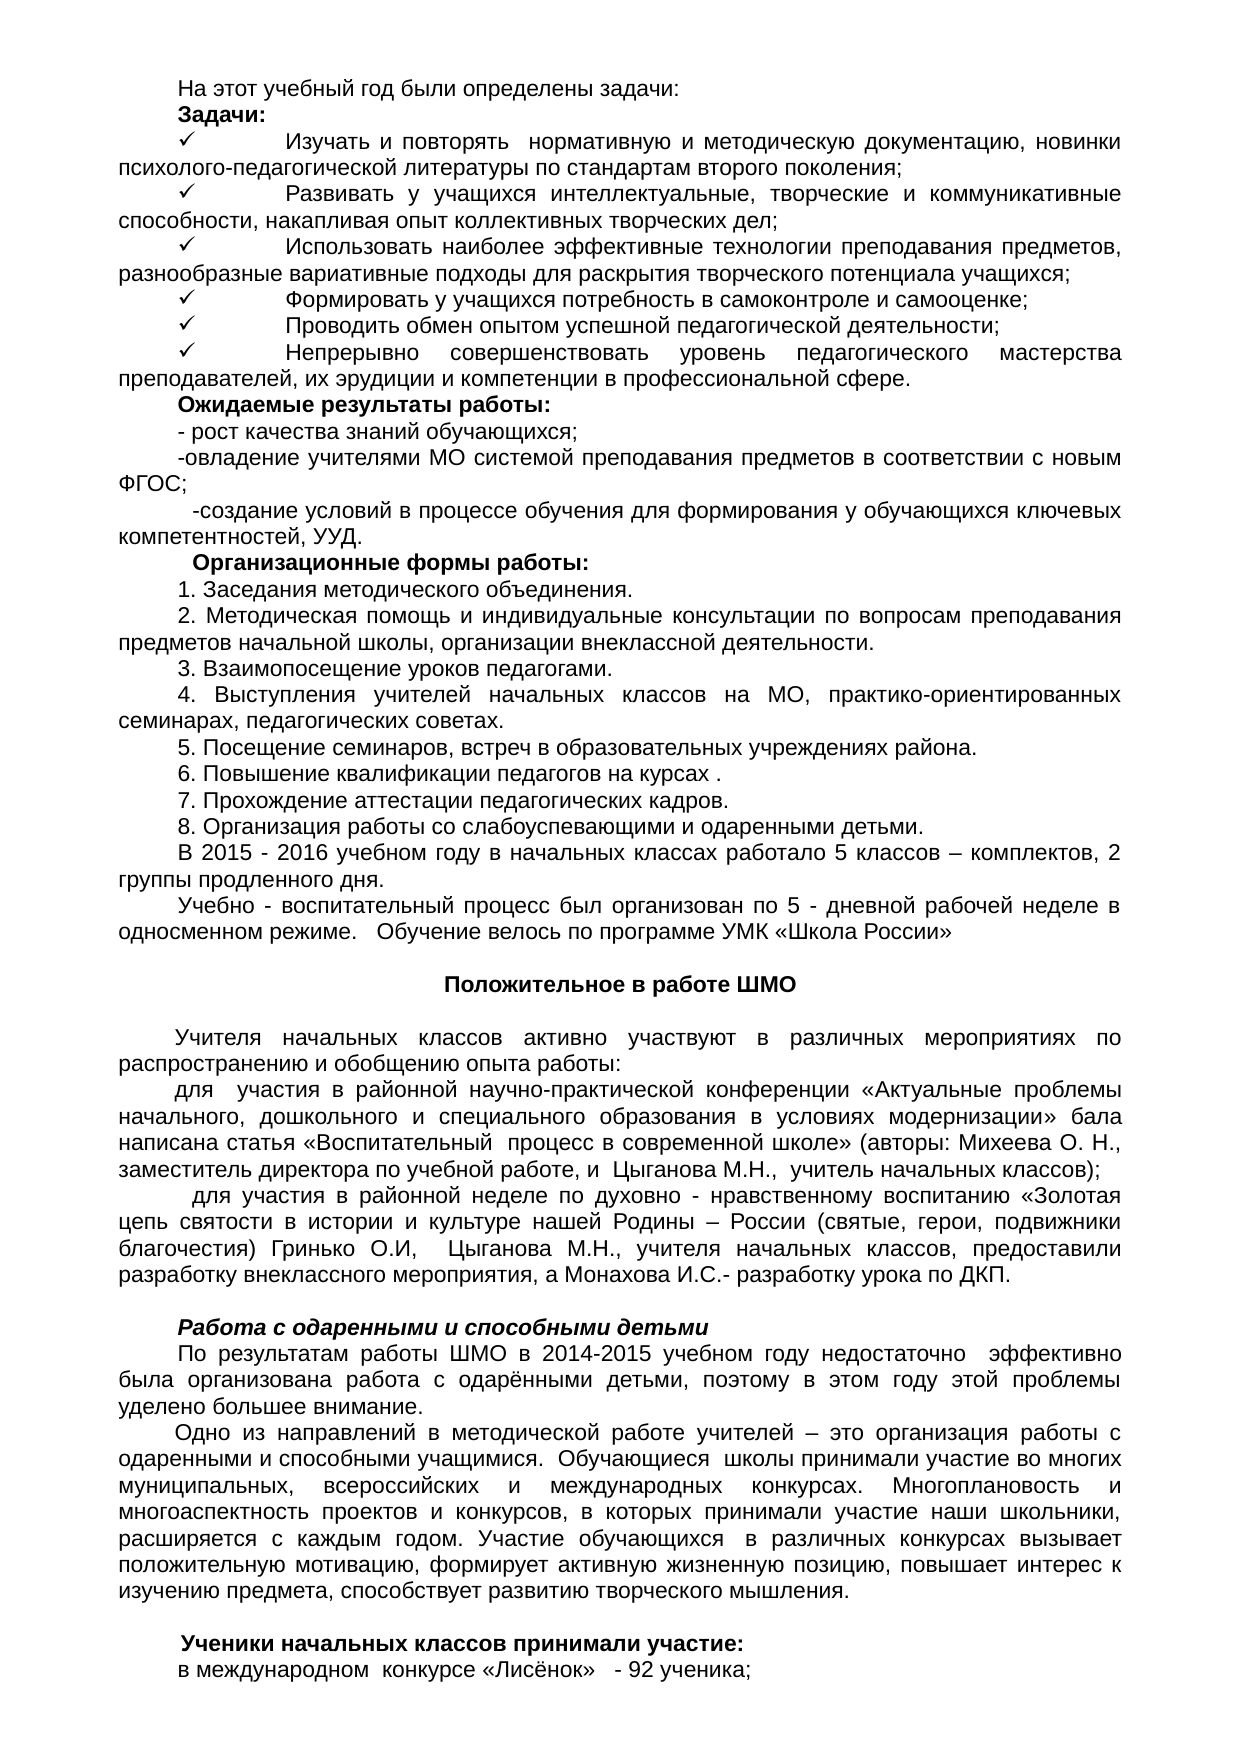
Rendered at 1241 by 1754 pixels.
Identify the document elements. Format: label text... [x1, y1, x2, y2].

text В 2015 - 2016 учебном году в начальных классах работало 5 классов – комплектов, 2 группы продленного дня. [118, 839, 1122, 892]
text 4. Выступления учителей начальных классов на МО, практико-ориентированных семинарах, педагогических советах. [118, 681, 1122, 734]
text -создание условий в процессе обучения для формирования у обучающихся ключевых компетентностей, УУД. [118, 497, 1122, 549]
text для участия в районной научно-практической конференции «Актуальные проблемы начального, дошкольного и специального образования в условиях модернизации» бала написана статья «Воспитательный процесс в современной школе» (авторы: Михеева О. Н., заместитель директора по учебной работе, и Цыганова М.Н., учитель начальных классов); [118, 1076, 1122, 1182]
text По результатам работы ШМО в 2014-2015 учебном году недостаточно эффективно была организована работа с одарёнными детьми, поэтому в этом году этой проблемы уделено большее внимание. [118, 1340, 1122, 1419]
text 1. Заседания методического объединения. [118, 576, 1122, 602]
text 7. Прохождение аттестации педагогических кадров. [118, 787, 1122, 813]
text Задачи: [118, 101, 1122, 128]
list Непрерывно совершенствовать уровень педагогического мастерства преподавателей, их эрудиции и компетенции в профессиональной сфере. [118, 338, 1122, 391]
text для участия в районной неделе по духовно - нравственному воспитанию «Золотая цепь святости в истории и культуре нашей Родины – России (святые, герои, подвижники благочестия) Гринько О.И, Цыганова М.Н., учителя начальных классов, предоставили разработку внеклассного мероприятия, а Монахова И.С.- разработку урока по ДКП. [118, 1182, 1122, 1287]
list Развивать у учащихся интеллектуальные, творческие и коммуникативные способности, накапливая опыт коллективных творческих дел; [118, 180, 1122, 233]
text - рост качества знаний обучающихся; [118, 418, 1122, 444]
text -овладение учителями МО системой преподавания предметов в соответствии с новым ФГОС; [118, 444, 1122, 497]
text 5. Посещение семинаров, встреч в образовательных учреждениях района. [118, 734, 1122, 760]
text Учителя начальных классов активно участвуют в различных мероприятиях по распространению и обобщению опыта работы: [118, 1024, 1122, 1076]
text в международном конкурсе «Лисёнок» - 92 ученика; [118, 1656, 1122, 1683]
text Ученики начальных классов принимали участие: [118, 1630, 1122, 1656]
text Положительное в работе ШМО [118, 971, 1122, 997]
text Организационные формы работы: [118, 549, 1122, 576]
text 8. Организация работы со слабоуспевающими и одаренными детьми. [118, 813, 1122, 839]
list Изучать и повторять нормативную и методическую документацию, новинки психолого-педагогической литературы по стандартам второго поколения; [118, 128, 1122, 180]
text Ожидаемые результаты работы: [118, 391, 1122, 418]
list Проводить обмен опытом успешной педагогической деятельности; [118, 312, 1122, 338]
text Работа с одаренными и способными детьми [118, 1314, 1122, 1340]
text 2. Методическая помощь и индивидуальные консультации по вопросам преподавания предметов начальной школы, организации внеклассной деятельности. [118, 602, 1122, 655]
text 6. Повышение квалификации педагогов на курсах . [118, 760, 1122, 787]
text 3. Взаимопосещение уроков педагогами. [118, 655, 1122, 681]
text Учебно - воспитательный процесс был организован по 5 - дневной рабочей неделе в односменном режиме. Обучение велось по программе УМК «Школа России» [118, 892, 1122, 945]
text На этот учебный год были определены задачи: [118, 75, 1122, 101]
text Одно из направлений в методической работе учителей – это организация работы с одаренными и способными учащимися. Обучающиеся школы принимали участие во многих муниципальных, всероссийских и международных конкурсах. Многоплановость и многоаспектность проектов и конкурсов, в которых принимали участие наши школьники, расширяется с каждым годом. Участие обучающихся в различных конкурсах вызывает положительную мотивацию, формирует активную жизненную позицию, повышает интерес к изучению предмета, способствует развитию творческого мышления. [118, 1419, 1122, 1603]
list Использовать наиболее эффективные технологии преподавания предметов, разнообразные вариативные подходы для раскрытия творческого потенциала учащихся; [118, 233, 1122, 286]
list Формировать у учащихся потребность в самоконтроле и самооценке; [118, 286, 1122, 312]
